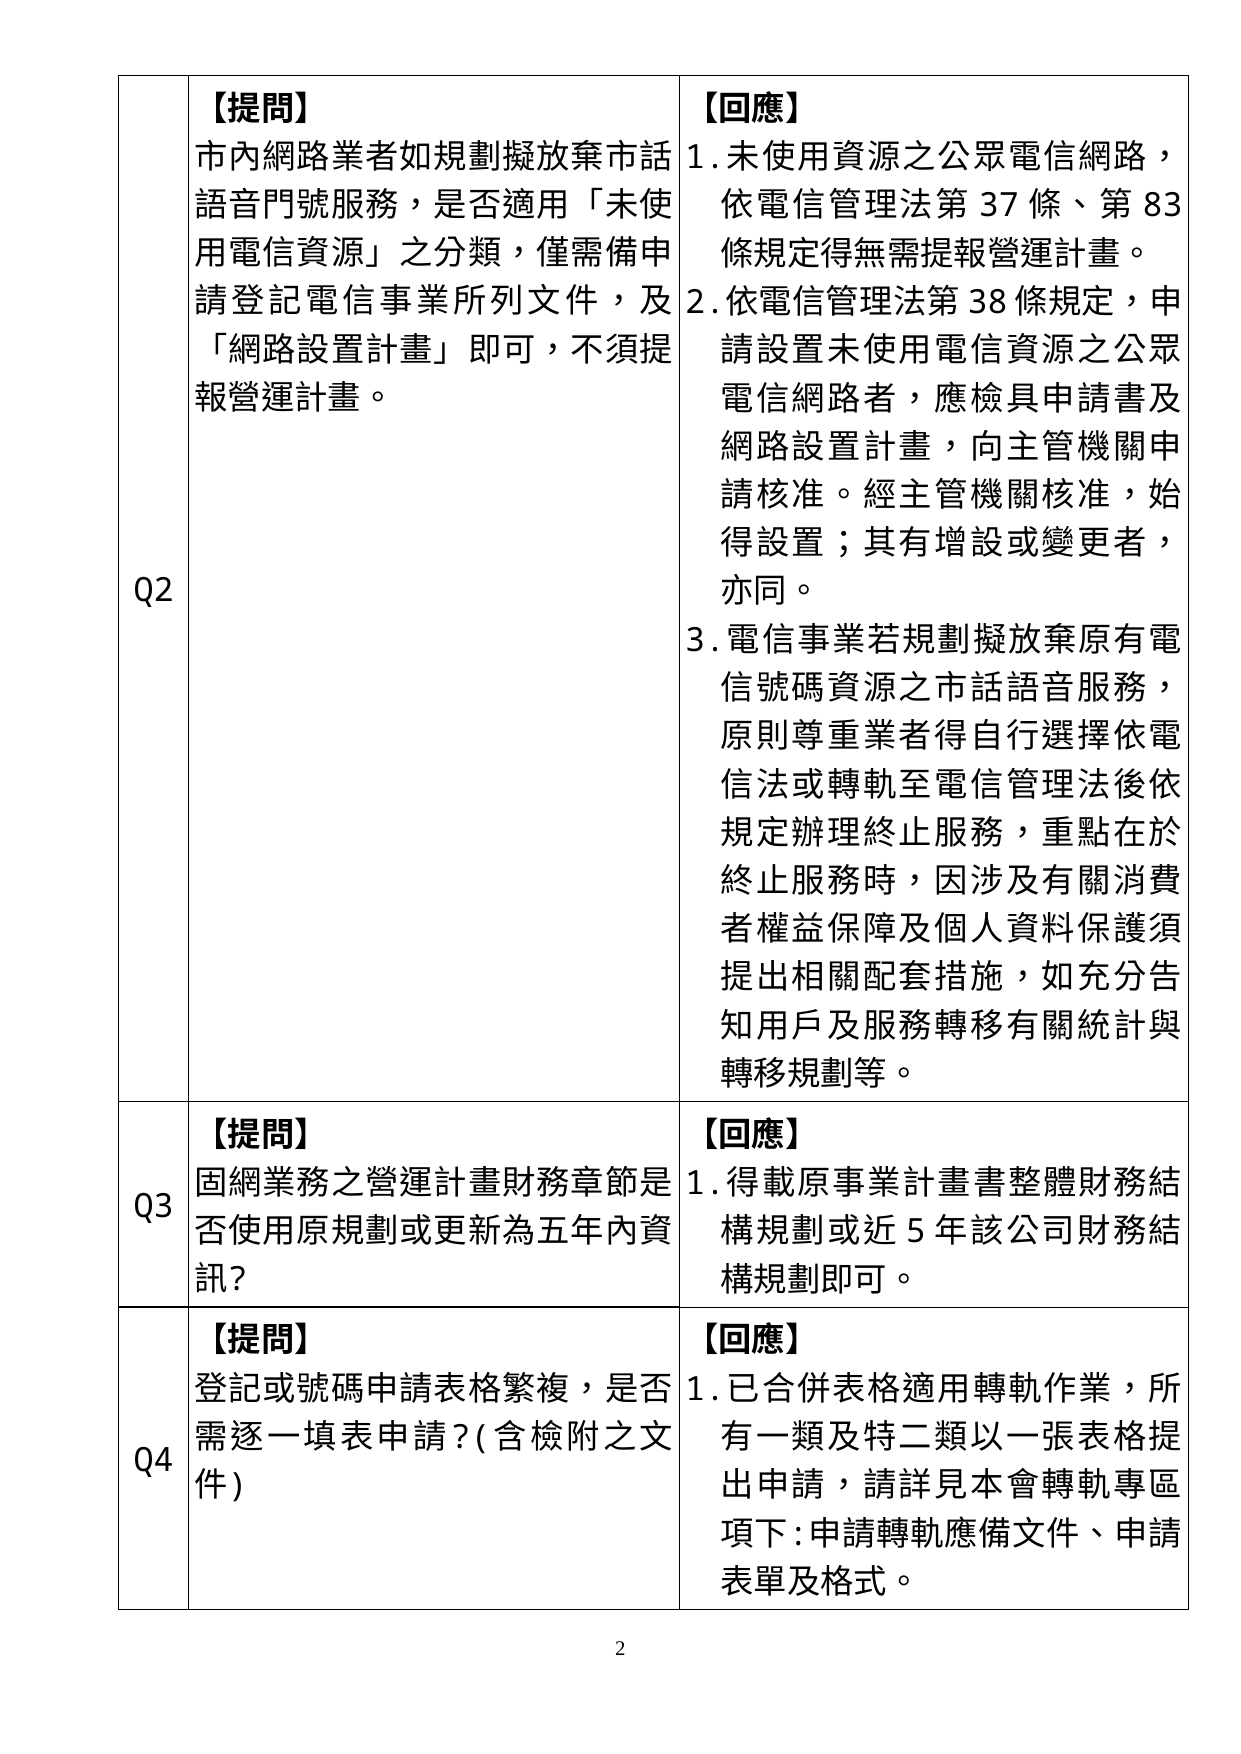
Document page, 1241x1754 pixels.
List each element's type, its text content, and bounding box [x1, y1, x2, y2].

table_cell 【提問】 固網業務之營運計畫財務章節是否使用原規劃或更新為五年內資訊? [189, 1102, 679, 1306]
table_cell Q2 [119, 76, 188, 1101]
table_cell Q3 [119, 1102, 188, 1306]
table_cell 【提問】 市內網路業者如規劃擬放棄市話語音門號服務，是否適用「未使用電信資源」之分類，僅需備申請登記電信事業所列文件，及「網路設置計畫」即可，不須提報營運計畫。 [189, 76, 679, 1101]
table_cell 【回應】 1.得載原事業計畫書整體財務結構規劃或近5年該公司財務結構規劃即可。 [680, 1102, 1188, 1306]
table_cell Q4 [119, 1308, 188, 1609]
table_cell 【回應】 1.未使用資源之公眾電信網路，依電信管理法第37條、第83條規定得無需提報營運計畫。 2.依電信管理法第38條規定，申請設置未使用電信資源之公眾電信網路者，應檢具申請書及網路設置計畫，向主管機關申請核准。經主管機關核准，始得設置；其有增設或變更者，亦同。 3.電信事業若規劃擬放棄原有電信號碼資源之市話語音服務，原則尊重業者得自行選擇依電信法或轉軌至電信管理法後依規定辦理終止服務，重點在於終止服務時，因涉及有關消費者權益保障及個人資料保護須提出相關配套措施，如充分告知用戶及服務轉移有關統計與轉移規劃等。 [680, 76, 1188, 1101]
table_cell 【提問】 登記或號碼申請表格繁複，是否需逐一填表申請?(含檢附之文件) [189, 1308, 679, 1609]
table_cell 【回應】 1.已合併表格適用轉軌作業，所有一類及特二類以一張表格提出申請，請詳見本會轉軌專區項下:申請轉軌應備文件、申請表單及格式。 [680, 1308, 1188, 1609]
